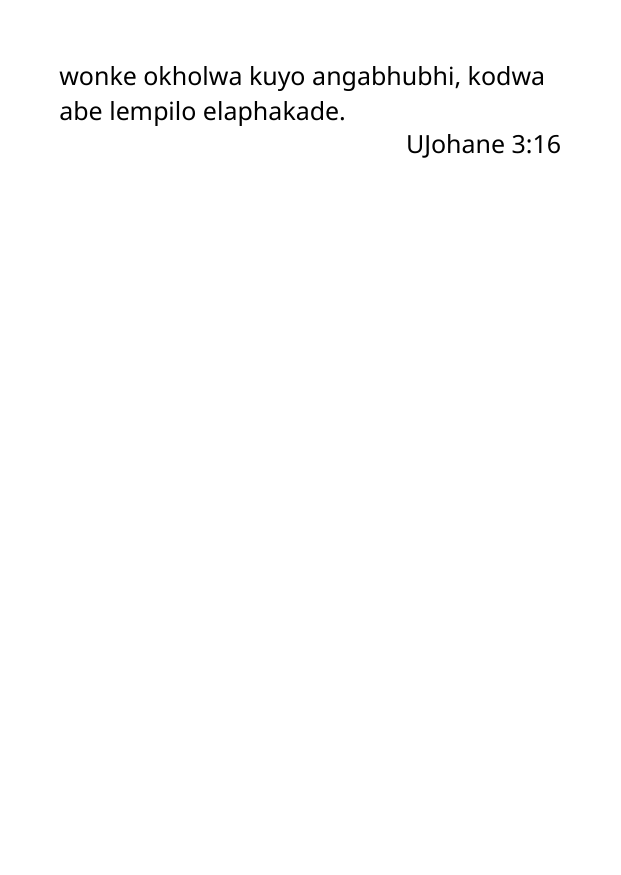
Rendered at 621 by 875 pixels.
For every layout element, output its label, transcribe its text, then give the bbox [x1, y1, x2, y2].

text UJohane 3:16 [59, 127, 561, 161]
text wonke okholwa kuyo angabhubhi, kodwa abe lempilo elaphakade. [59, 59, 561, 127]
